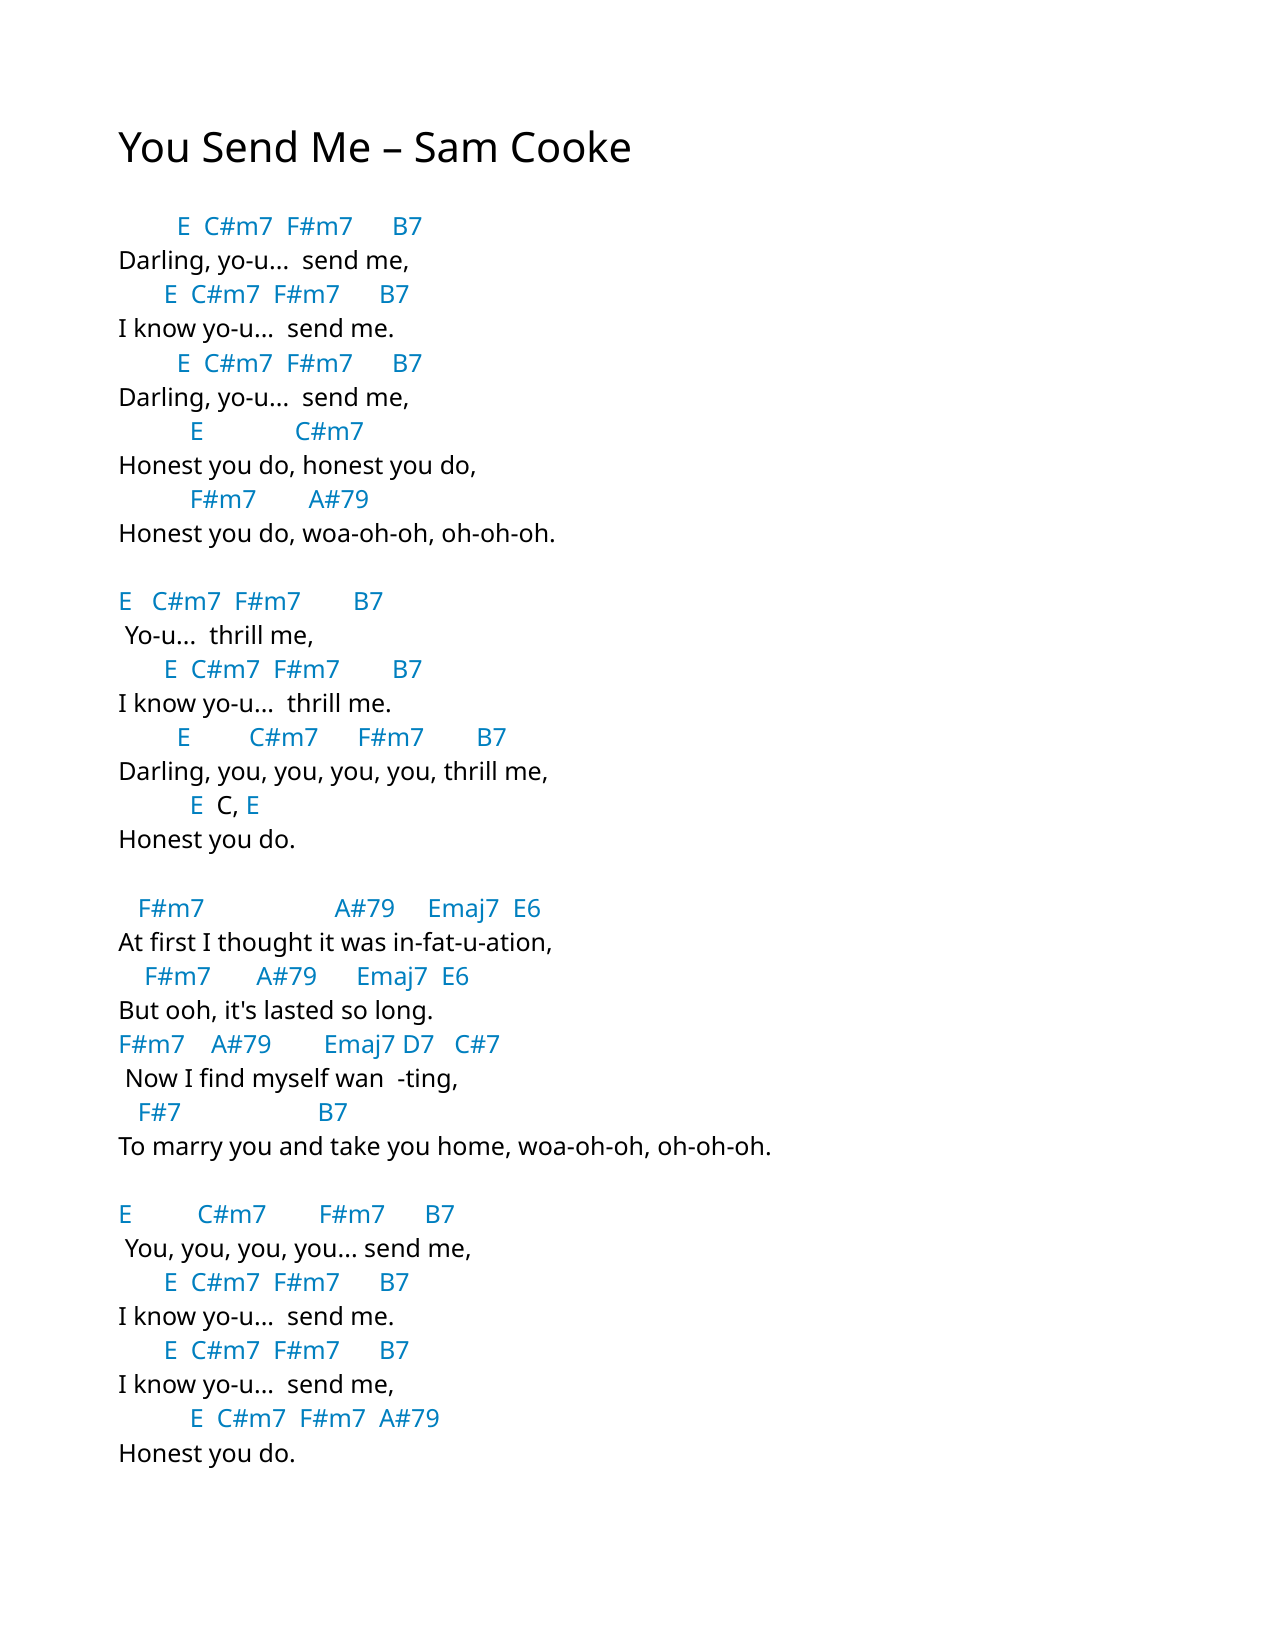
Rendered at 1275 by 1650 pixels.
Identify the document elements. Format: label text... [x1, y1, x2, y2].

text E C#m7 F#m7 B7 [118, 209, 1157, 243]
text E C, E [118, 788, 1157, 822]
text F#m7 A#79 Emaj7 E6 [118, 958, 1157, 992]
text To marry you and take you home, woa-oh-oh, oh-oh-oh. [118, 1129, 1157, 1163]
text You, you, you, you... send me, [118, 1231, 1157, 1265]
text Honest you do. [118, 822, 1157, 856]
text Yo-u... thrill me, [118, 618, 1157, 652]
text Darling, yo-u... send me, [118, 243, 1157, 277]
text I know yo-u... send me. [118, 1299, 1157, 1333]
text F#m7 A#79 [118, 481, 1157, 516]
text E C#m7 F#m7 B7 [118, 1333, 1157, 1367]
text E C#m7 [118, 413, 1157, 447]
text I know yo-u... send me, [118, 1367, 1157, 1401]
text I know yo-u... thrill me. [118, 686, 1157, 720]
text E C#m7 F#m7 B7 [118, 720, 1157, 754]
text At first I thought it was in-fat-u-ation, [118, 924, 1157, 958]
text Honest you do, woa-oh-oh, oh-oh-oh. [118, 516, 1157, 549]
text F#m7 A#79 Emaj7 E6 [118, 890, 1157, 924]
text I know yo-u... send me. [118, 311, 1157, 345]
text Darling, you, you, you, you, thrill me, [118, 754, 1157, 788]
text E C#m7 F#m7 B7 [118, 1197, 1157, 1231]
text F#m7 A#79 Emaj7 D7 C#7 [118, 1026, 1157, 1061]
text Now I find myself wan -ting, [118, 1061, 1157, 1094]
text E C#m7 F#m7 B7 [118, 1265, 1157, 1299]
text Honest you do. [118, 1435, 1157, 1469]
text E C#m7 F#m7 B7 [118, 652, 1157, 686]
text E C#m7 F#m7 B7 [118, 345, 1157, 379]
text Honest you do, honest you do, [118, 447, 1157, 481]
text But ooh, it's lasted so long. [118, 992, 1157, 1026]
text E C#m7 F#m7 A#79 [118, 1401, 1157, 1435]
text F#7 B7 [118, 1094, 1157, 1129]
text You Send Me – Sam Cooke [118, 118, 1157, 175]
text E C#m7 F#m7 B7 [118, 584, 1157, 618]
text Darling, yo-u... send me, [118, 379, 1157, 413]
text E C#m7 F#m7 B7 [118, 277, 1157, 311]
